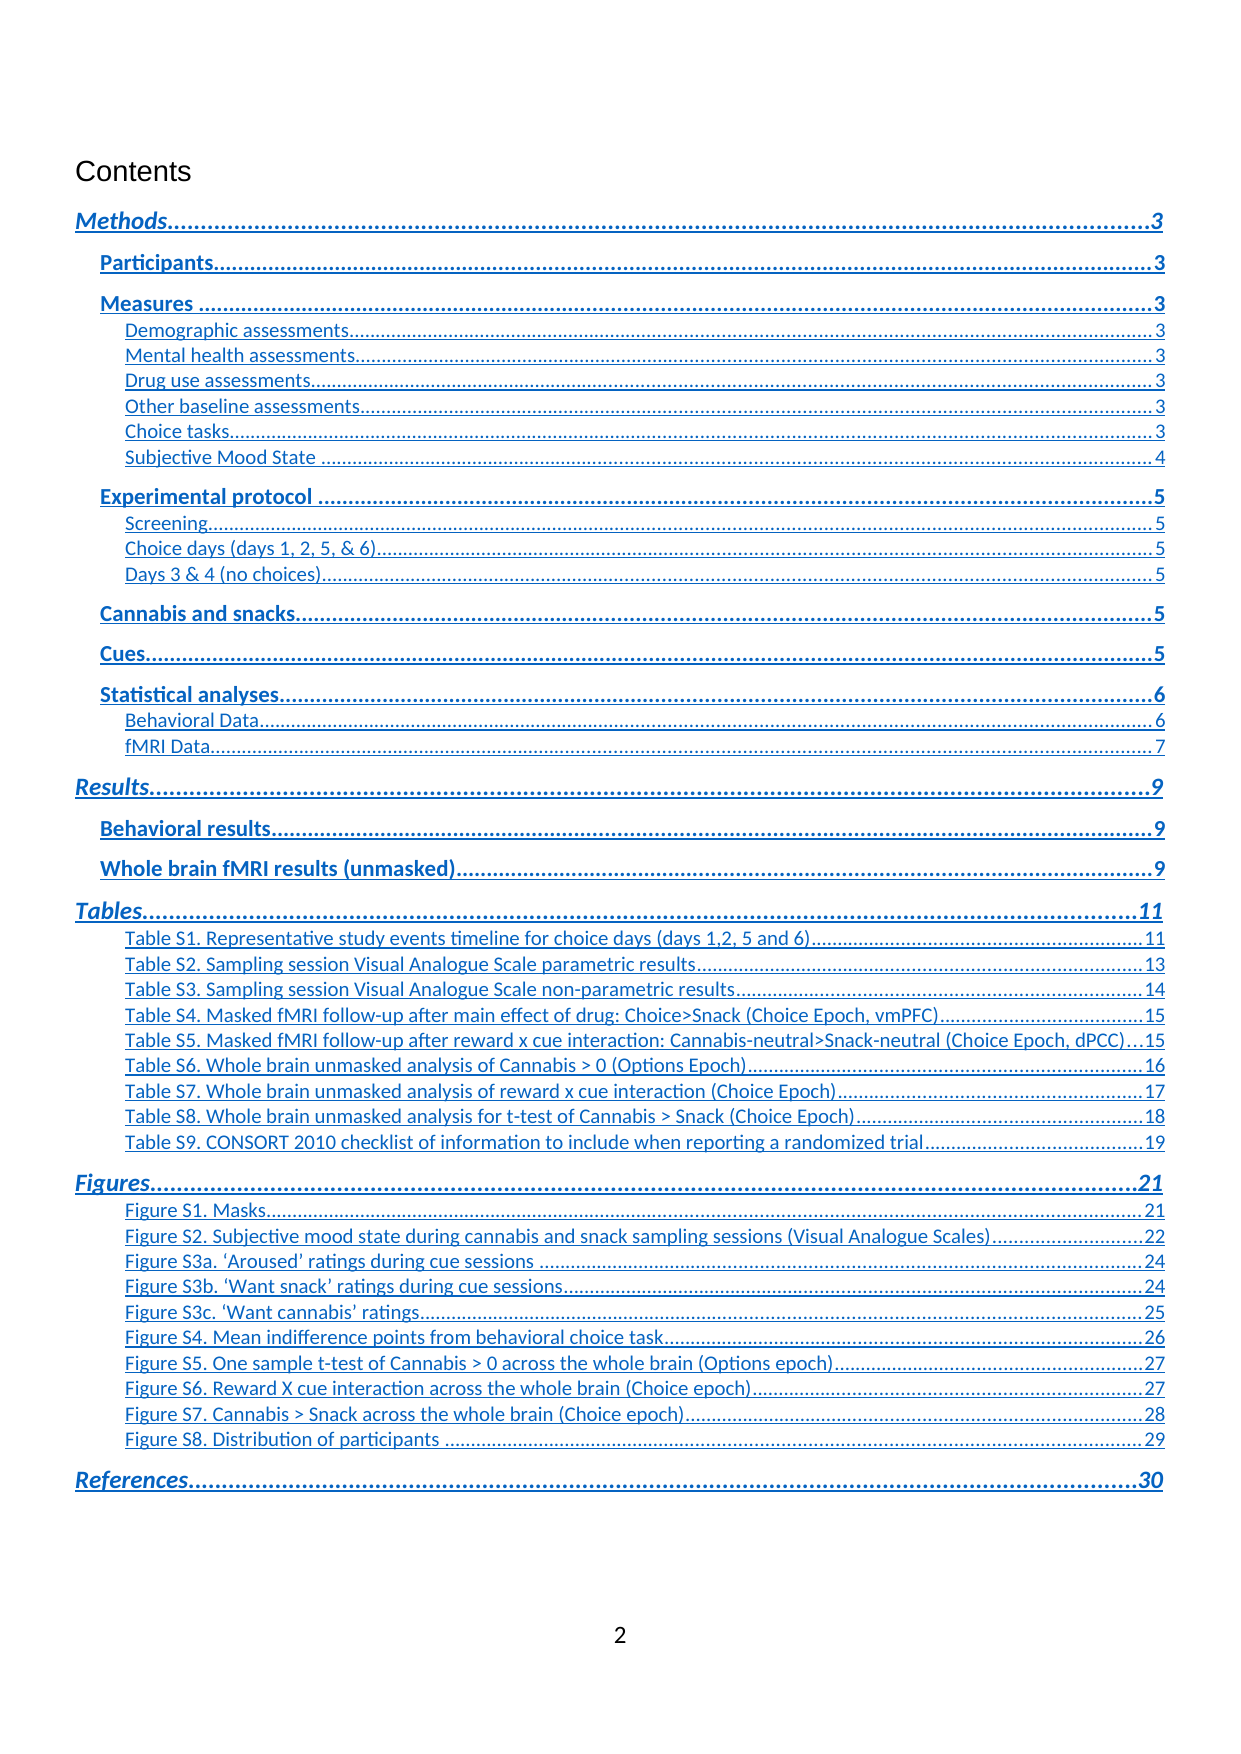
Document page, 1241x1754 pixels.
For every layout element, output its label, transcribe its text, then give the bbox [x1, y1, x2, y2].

text Table S3. Sampling session Visual Analogue Scale non-parametric results 14 [125, 976, 1165, 998]
text Cannabis and snacks 5 [100, 599, 1165, 623]
text Drug use assessments 3 [125, 368, 1165, 389]
text Results 9 [75, 771, 1165, 802]
text Table S8. Whole brain unmasked analysis for t-test of Cannabis > Snack (Choice Epoch) 18 [125, 1103, 1165, 1125]
text Table S9. CONSORT 2010 checklist of information to include when reporting a randomized trial 19 [125, 1129, 1165, 1151]
text Figure S3a. ‘Aroused’ ratings during cue sessions 24 [125, 1248, 1165, 1270]
subtitle Contents [75, 154, 1165, 188]
text Figures 21 [75, 1167, 1165, 1197]
text Figure S7. Cannabis > Snack across the whole brain (Choice epoch) 28 [125, 1401, 1165, 1423]
text Other baseline assessments 3 [125, 393, 1165, 415]
text Behavioral results 9 [100, 814, 1165, 838]
text Tables 11 [75, 895, 1165, 926]
text Demographic assessments 3 [125, 317, 1165, 339]
text Figure S3b. ‘Want snack’ ratings during cue sessions 24 [125, 1274, 1165, 1295]
text Whole brain fMRI results (unmasked) 9 [100, 854, 1165, 879]
text Subjective Mood State 4 [125, 444, 1165, 466]
text Screening 5 [125, 510, 1165, 532]
text Table S4. Masked fMRI follow-up after main effect of drug: Choice>Snack (Choice Epoch, vmPFC) 15 [125, 1002, 1165, 1024]
text Statistical analyses 6 [100, 680, 1165, 704]
text Mental health assessments 3 [125, 342, 1165, 364]
text Choice days (days 1, 2, 5, & 6) 5 [125, 535, 1165, 557]
text Days 3 & 4 (no choices) 5 [125, 561, 1165, 583]
text fMRI Data 7 [125, 733, 1165, 755]
text Behavioral Data 6 [125, 708, 1165, 729]
text References 30 [75, 1464, 1165, 1494]
text Figure S6. Reward X cue interaction across the whole brain (Choice epoch) 27 [125, 1375, 1165, 1397]
text Table S1. Representative study events timeline for choice days (days 1,2, 5 and 6) 11 [125, 926, 1165, 947]
text Figure S5. One sample t-test of Cannabis > 0 across the whole brain (Options epoch) 27 [125, 1350, 1165, 1372]
text Experimental protocol 5 [100, 482, 1165, 506]
text Table S7. Whole brain unmasked analysis of reward x cue interaction (Choice Epoch) 17 [125, 1078, 1165, 1100]
text Methods 3 [75, 205, 1165, 236]
text Table S5. Masked fMRI follow-up after reward x cue interaction: Cannabis-neutral>Snack-neutral (Choice Epoch, dPCC) 15 [125, 1027, 1165, 1049]
text Choice tasks 3 [125, 418, 1165, 440]
text Measures 3 [100, 289, 1165, 313]
text Cues 5 [100, 639, 1165, 663]
text Figure S2. Subjective mood state during cannabis and snack sampling sessions (Visual Analogue Scales) 22 [125, 1223, 1165, 1245]
text Figure S3c. ‘Want cannabis’ ratings 25 [125, 1299, 1165, 1321]
text Figure S8. Distribution of participants 29 [125, 1426, 1165, 1448]
text Table S6. Whole brain unmasked analysis of Cannabis > 0 (Options Epoch) 16 [125, 1053, 1165, 1074]
text Figure S4. Mean indifference points from behavioral choice task 26 [125, 1324, 1165, 1346]
text Participants 3 [100, 248, 1165, 272]
text Figure S1. Masks 21 [125, 1197, 1165, 1219]
text Table S2. Sampling session Visual Analogue Scale parametric results 13 [125, 951, 1165, 973]
